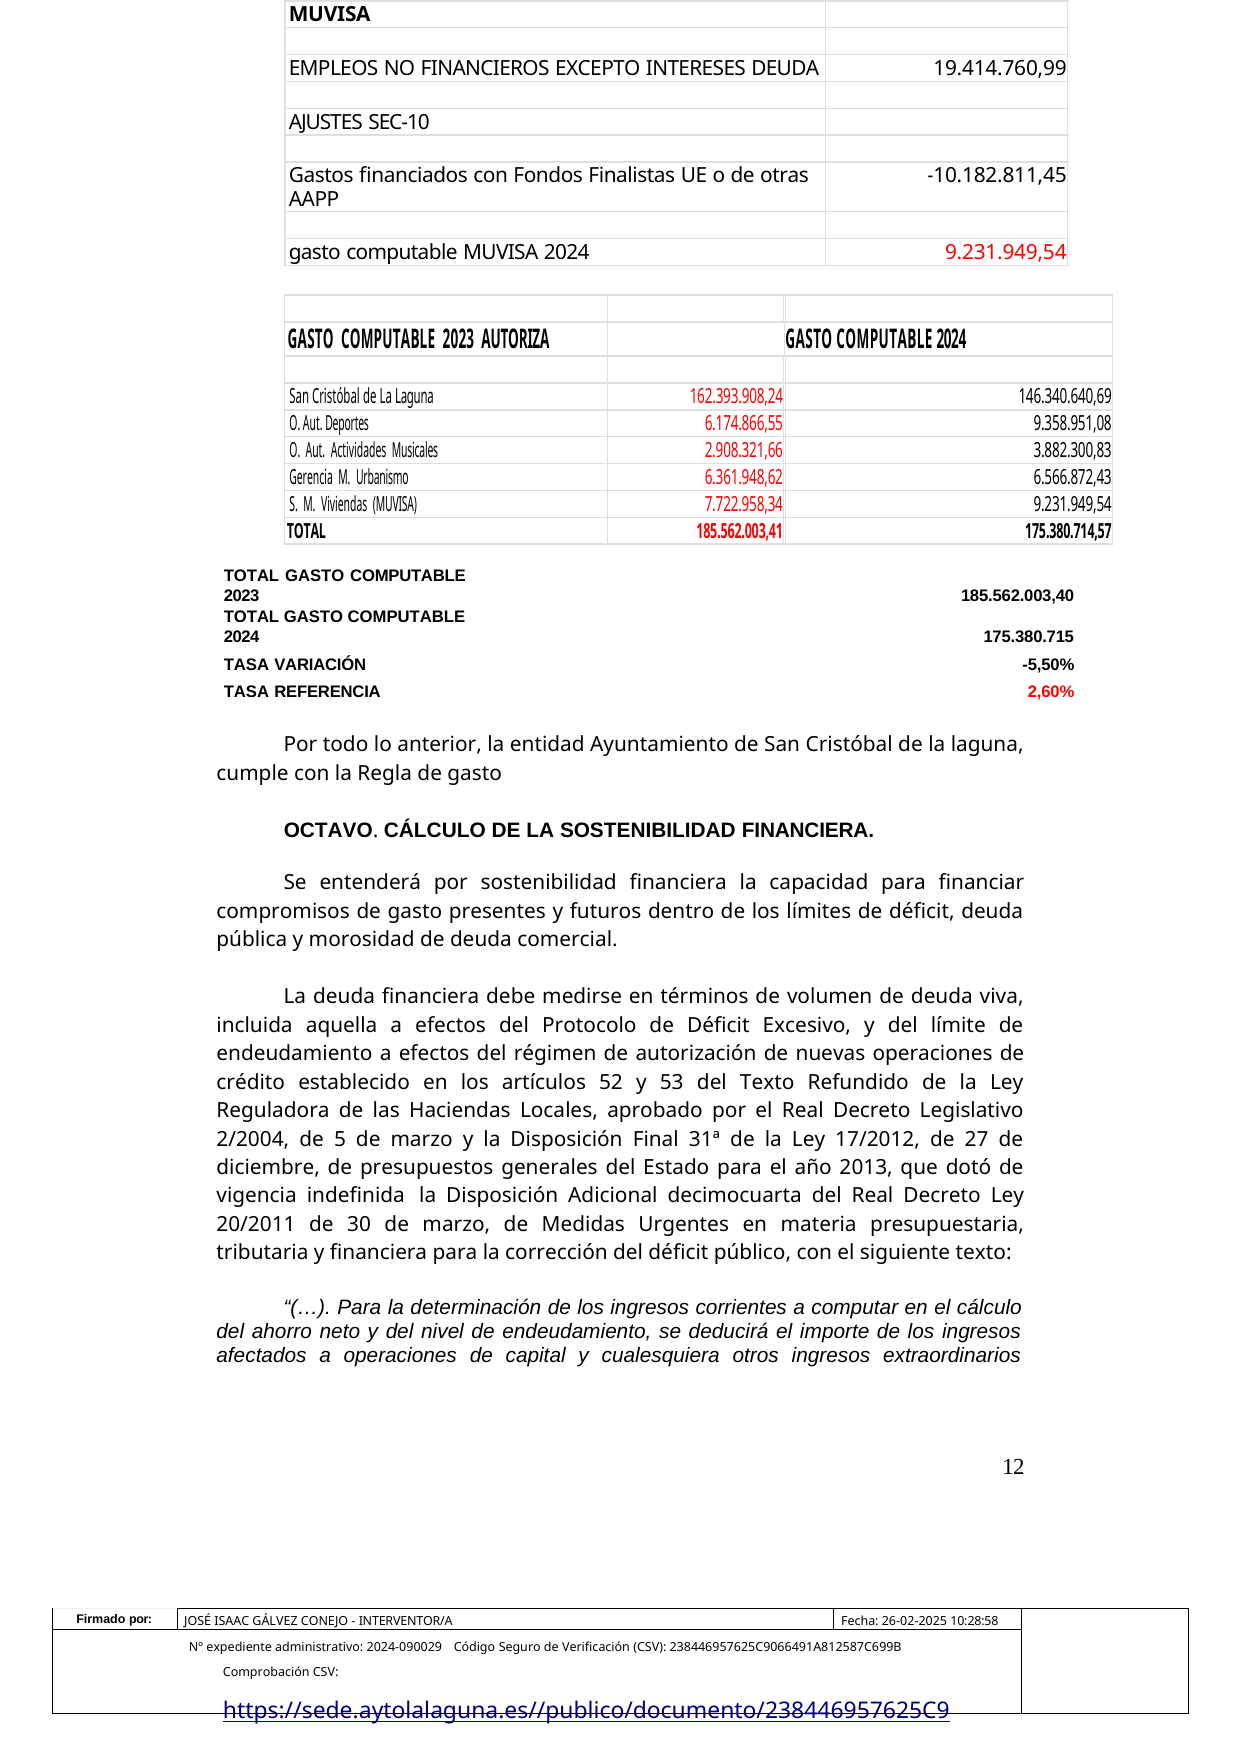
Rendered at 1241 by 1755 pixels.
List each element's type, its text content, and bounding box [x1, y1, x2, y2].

table_cell 2023 [218, 587, 713, 607]
text 12 [44, 1453, 1025, 1479]
table_cell GASTO COMPUTABLE 2024 [785, 323, 1112, 355]
table_cell 6.566.872,43 [786, 464, 1112, 489]
table_cell TOTAL GASTO COMPUTABLE 2024 [218, 607, 713, 650]
table_cell 146.340.640,69 [786, 384, 1112, 409]
table_cell 6.361.948,62 [608, 464, 783, 489]
table_cell [285, 357, 607, 382]
table_cell [826, 28, 1067, 54]
table_cell [826, 136, 1067, 161]
table_cell O. Aut. Actividades Musicales [285, 437, 607, 463]
table_header [608, 296, 783, 321]
table_cell 185.562.003,40 [713, 587, 1079, 607]
table_cell [826, 212, 1067, 238]
table_cell [826, 109, 1067, 134]
table_cell [826, 82, 1067, 107]
table_cell 9.231.949,54 [826, 239, 1067, 264]
table_cell [286, 136, 825, 161]
table_cell TASA VARIACIÓN [218, 650, 713, 679]
table_cell TOTAL [285, 518, 607, 543]
table_cell 9.231.949,54 [786, 491, 1112, 516]
table_cell 2.908.321,66 [608, 437, 783, 463]
table_cell GASTO COMPUTABLE 2023 AUTORIZA [285, 323, 607, 355]
table_cell 185.562.003,41 [608, 518, 783, 543]
table_cell 175.380.715 [713, 607, 1079, 650]
table_header [285, 296, 607, 321]
table_cell 175.380.714,57 [786, 518, 1112, 543]
text “(…). Para la determinación de los ingresos corrientes a computar en el cálculo del ahorro neto y del nivel de endeudamiento, se deducirá el importe de los ingresos afectados a operaciones de capital y cualesquiera otros ingresos extraordinarios [216, 1295, 1025, 1367]
text La deuda financiera debe medirse en términos de volumen de deuda viva, incluida aquella a efectos del Protocolo de Déficit Excesivo, y del límite de endeudamiento a efectos del régimen de autorización de nuevas operaciones de crédito establecido en los artículos 52 y 53 del Texto Refundido de la Ley Reguladora de las Haciendas Locales, aprobado por el Real Decreto Legislativo 2/2004, de 5 de marzo y la Disposición Final 31ª de la Ley 17/2012, de 27 de diciembre, de presupuestos generales del Estado para el año 2013, que dotó de vigencia indefinida la Disposición Adicional decimocuarta del Real Decreto Ley 20/2011 de 30 de marzo, de Medidas Urgentes en materia presupuestaria, tributaria y financiera para la corrección del déficit público, con el siguiente texto: [216, 982, 1025, 1266]
table_cell EMPLEOS NO FINANCIEROS EXCEPTO INTERESES DEUDA [286, 55, 825, 81]
table_header [713, 568, 1079, 587]
table_cell 3.882.300,83 [786, 437, 1112, 463]
table_cell Gerencia M. Urbanismo [285, 464, 607, 489]
table_cell [286, 212, 825, 238]
table_cell S. M. Viviendas (MUVISA) [285, 491, 607, 516]
text Se entenderá por sostenibilidad financiera la capacidad para financiar compromisos de gasto presentes y futuros dentro de los límites de déficit, deuda pública y morosidad de deuda comercial. [216, 867, 1025, 953]
text Por todo lo anterior, la entidad Ayuntamiento de San Cristóbal de la laguna, cumple con la Regla de gasto [216, 729, 1024, 786]
table_cell AJUSTES SEC-10 [286, 109, 825, 134]
table_cell gasto computable MUVISA 2024 [286, 239, 825, 264]
table_cell 19.414.760,99 [826, 55, 1067, 81]
table_header TOTAL GASTO COMPUTABLE [218, 568, 713, 587]
table_cell Gastos financiados con Fondos Finalistas UE o de otras AAPP [286, 163, 825, 211]
table_cell 6.174.866,55 [608, 411, 783, 436]
table_header [786, 296, 1112, 321]
table_cell 162.393.908,24 [608, 384, 783, 409]
table_header MUVISA [286, 2, 825, 27]
table_header [826, 2, 1067, 27]
table_cell [286, 82, 825, 107]
table_cell 2,60% [713, 679, 1079, 703]
table_cell [608, 357, 783, 382]
table_cell San Cristóbal de La Laguna [285, 384, 607, 409]
table_cell -5,50% [713, 650, 1079, 679]
table_cell [786, 357, 1112, 382]
table_cell -10.182.811,45 [826, 163, 1067, 211]
table_cell 9.358.951,08 [786, 411, 1112, 436]
subtitle OCTAVO. CÁLCULO DE LA SOSTENIBILIDAD FINANCIERA. [283, 815, 1196, 843]
table_cell TASA REFERENCIA [218, 679, 713, 703]
table_cell 7.722.958,34 [608, 491, 783, 516]
table_cell [608, 323, 784, 355]
table_cell O. Aut. Deportes [285, 411, 607, 436]
table_cell [286, 28, 825, 54]
